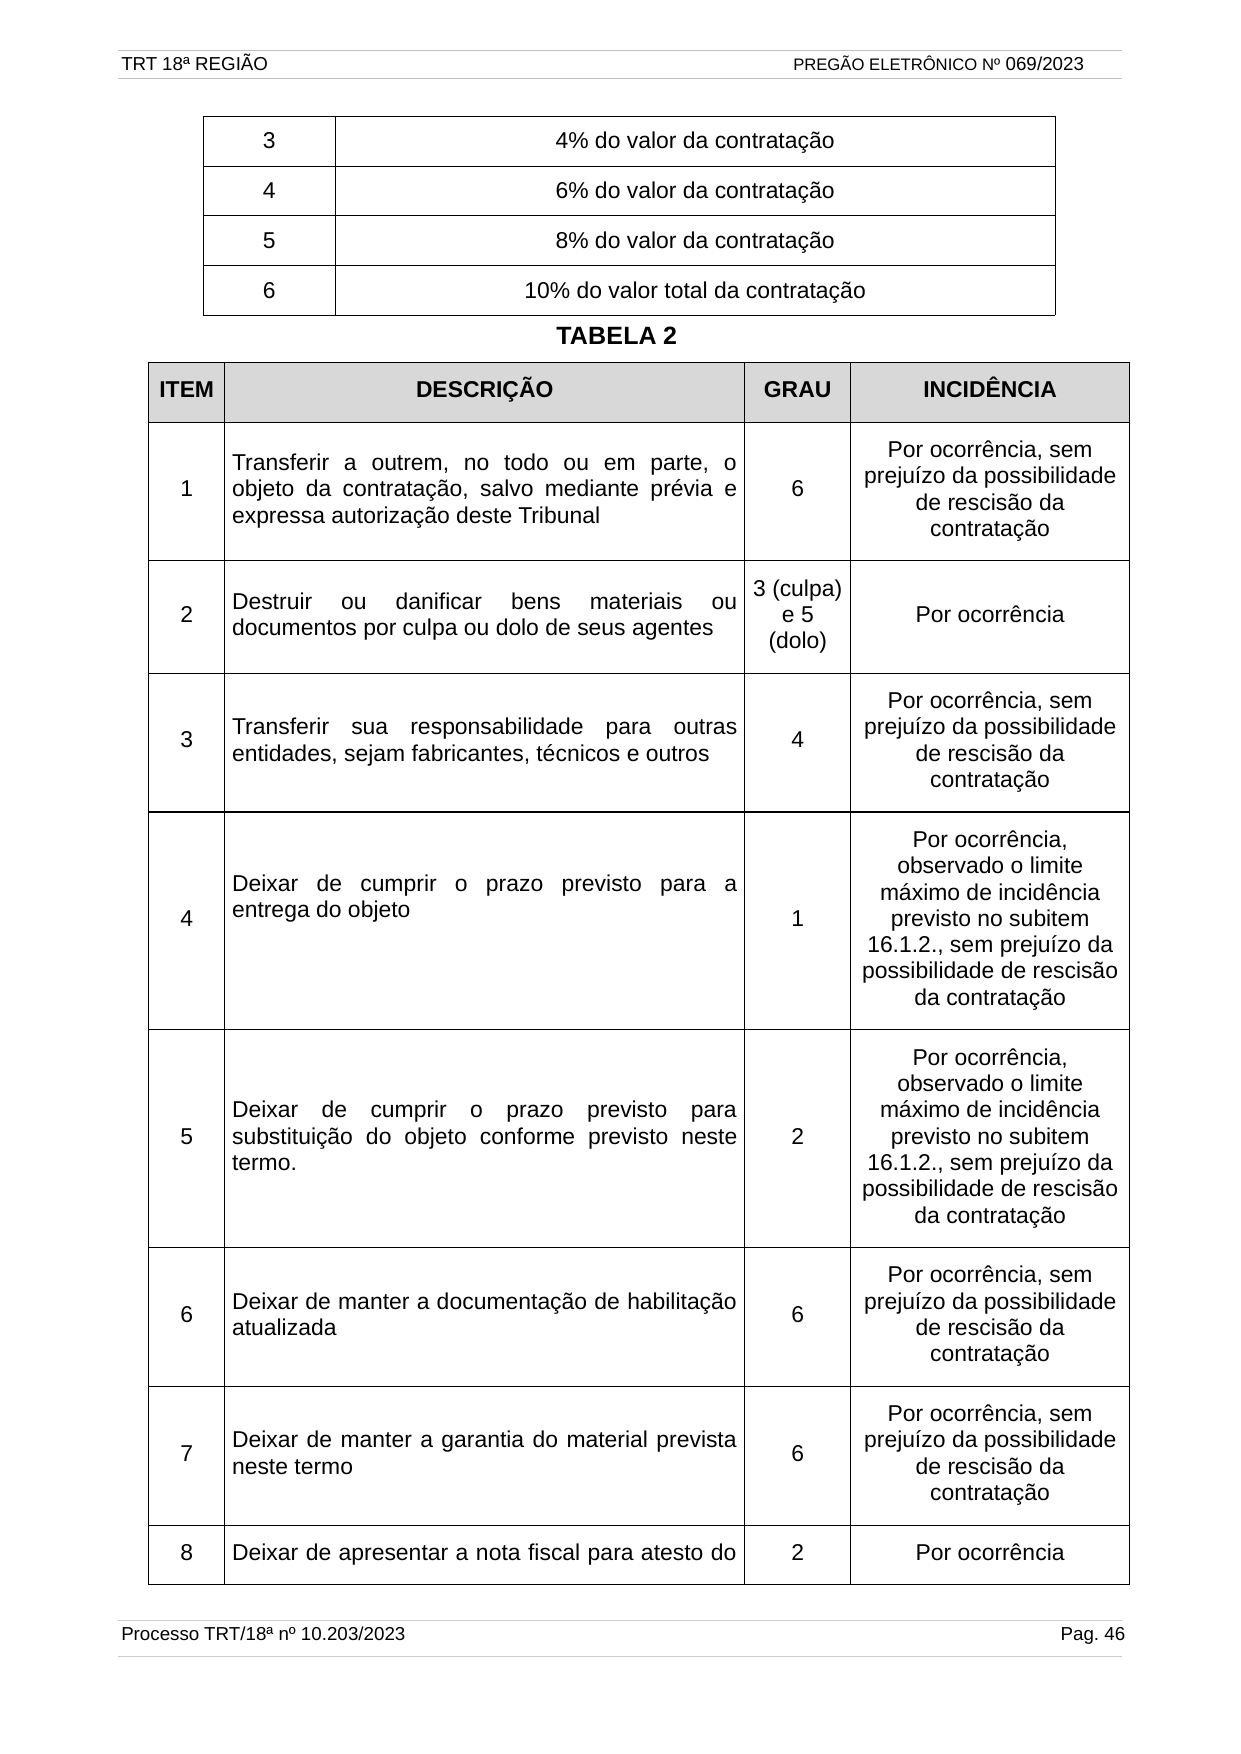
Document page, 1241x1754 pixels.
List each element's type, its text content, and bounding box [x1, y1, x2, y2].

table_cell 8% do valor da contratação [336, 216, 1055, 265]
table_cell 6 [149, 1248, 224, 1386]
table_cell Por ocorrência [851, 561, 1129, 673]
table_cell 4 [149, 813, 224, 1029]
table_cell 2 [745, 1030, 850, 1247]
table_header GRAU [745, 363, 850, 422]
table_header ITEM [149, 363, 224, 422]
table_cell Transferir a outrem, no todo ou em parte, o objeto da contratação, salvo mediante prévia e expressa autorização deste Tribunal [225, 423, 744, 560]
table_cell Por ocorrência, sem prejuízo da possibilidade de rescisão da contratação [851, 1387, 1129, 1524]
table_cell 6 [745, 423, 850, 560]
table_cell 6 [204, 266, 335, 315]
table_cell Por ocorrência, sem prejuízo da possibilidade de rescisão da contratação [851, 674, 1129, 811]
table_cell 8 [149, 1526, 224, 1584]
table_cell 6 [745, 1387, 850, 1524]
table_cell 1 [745, 813, 850, 1029]
table_cell Por ocorrência, sem prejuízo da possibilidade de rescisão da contratação [851, 423, 1129, 560]
text TABELA 2 [118, 321, 1122, 350]
table_cell 4 [204, 167, 335, 215]
table_cell 4 [745, 674, 850, 811]
table_cell Por ocorrência [851, 1526, 1129, 1584]
table_cell Deixar de apresentar a nota fiscal para atesto do [225, 1526, 744, 1584]
table_cell 2 [745, 1526, 850, 1584]
table_cell 3 (culpa) e 5 (dolo) [745, 561, 850, 673]
table_cell 5 [149, 1030, 224, 1247]
table_cell Por ocorrência, observado o limite máximo de incidência previsto no subitem 16.1.2., sem prejuízo da possibilidade de rescisão da contratação [851, 1030, 1129, 1247]
table_cell 3 [149, 674, 224, 811]
table_cell 6% do valor da contratação [336, 167, 1055, 215]
table_cell 4% do valor da contratação [336, 117, 1055, 166]
table_cell 1 [149, 423, 224, 560]
table_cell Deixar de manter a documentação de habilitação atualizada [225, 1248, 744, 1386]
table_header INCIDÊNCIA [851, 363, 1129, 422]
table_cell 5 [204, 216, 335, 265]
table_cell Por ocorrência, sem prejuízo da possibilidade de rescisão da contratação [851, 1248, 1129, 1386]
table_cell 6 [745, 1248, 850, 1386]
table_cell 3 [204, 117, 335, 166]
table_cell 10% do valor total da contratação [336, 266, 1055, 315]
table_cell Transferir sua responsabilidade para outras entidades, sejam fabricantes, técnicos e outros [225, 674, 744, 811]
table_cell 7 [149, 1387, 224, 1524]
table_cell 2 [149, 561, 224, 673]
table_header DESCRIÇÃO [225, 363, 744, 422]
table_cell Por ocorrência, observado o limite máximo de incidência previsto no subitem 16.1.2., sem prejuízo da possibilidade de rescisão da contratação [851, 813, 1129, 1029]
table_cell Deixar de manter a garantia do material prevista neste termo [225, 1387, 744, 1524]
table_cell Deixar de cumprir o prazo previsto para a entrega do objeto [225, 813, 744, 1029]
table_cell Destruir ou danificar bens materiais ou documentos por culpa ou dolo de seus agentes [225, 561, 744, 673]
table_cell Deixar de cumprir o prazo previsto para substituição do objeto conforme previsto neste termo. [225, 1030, 744, 1247]
